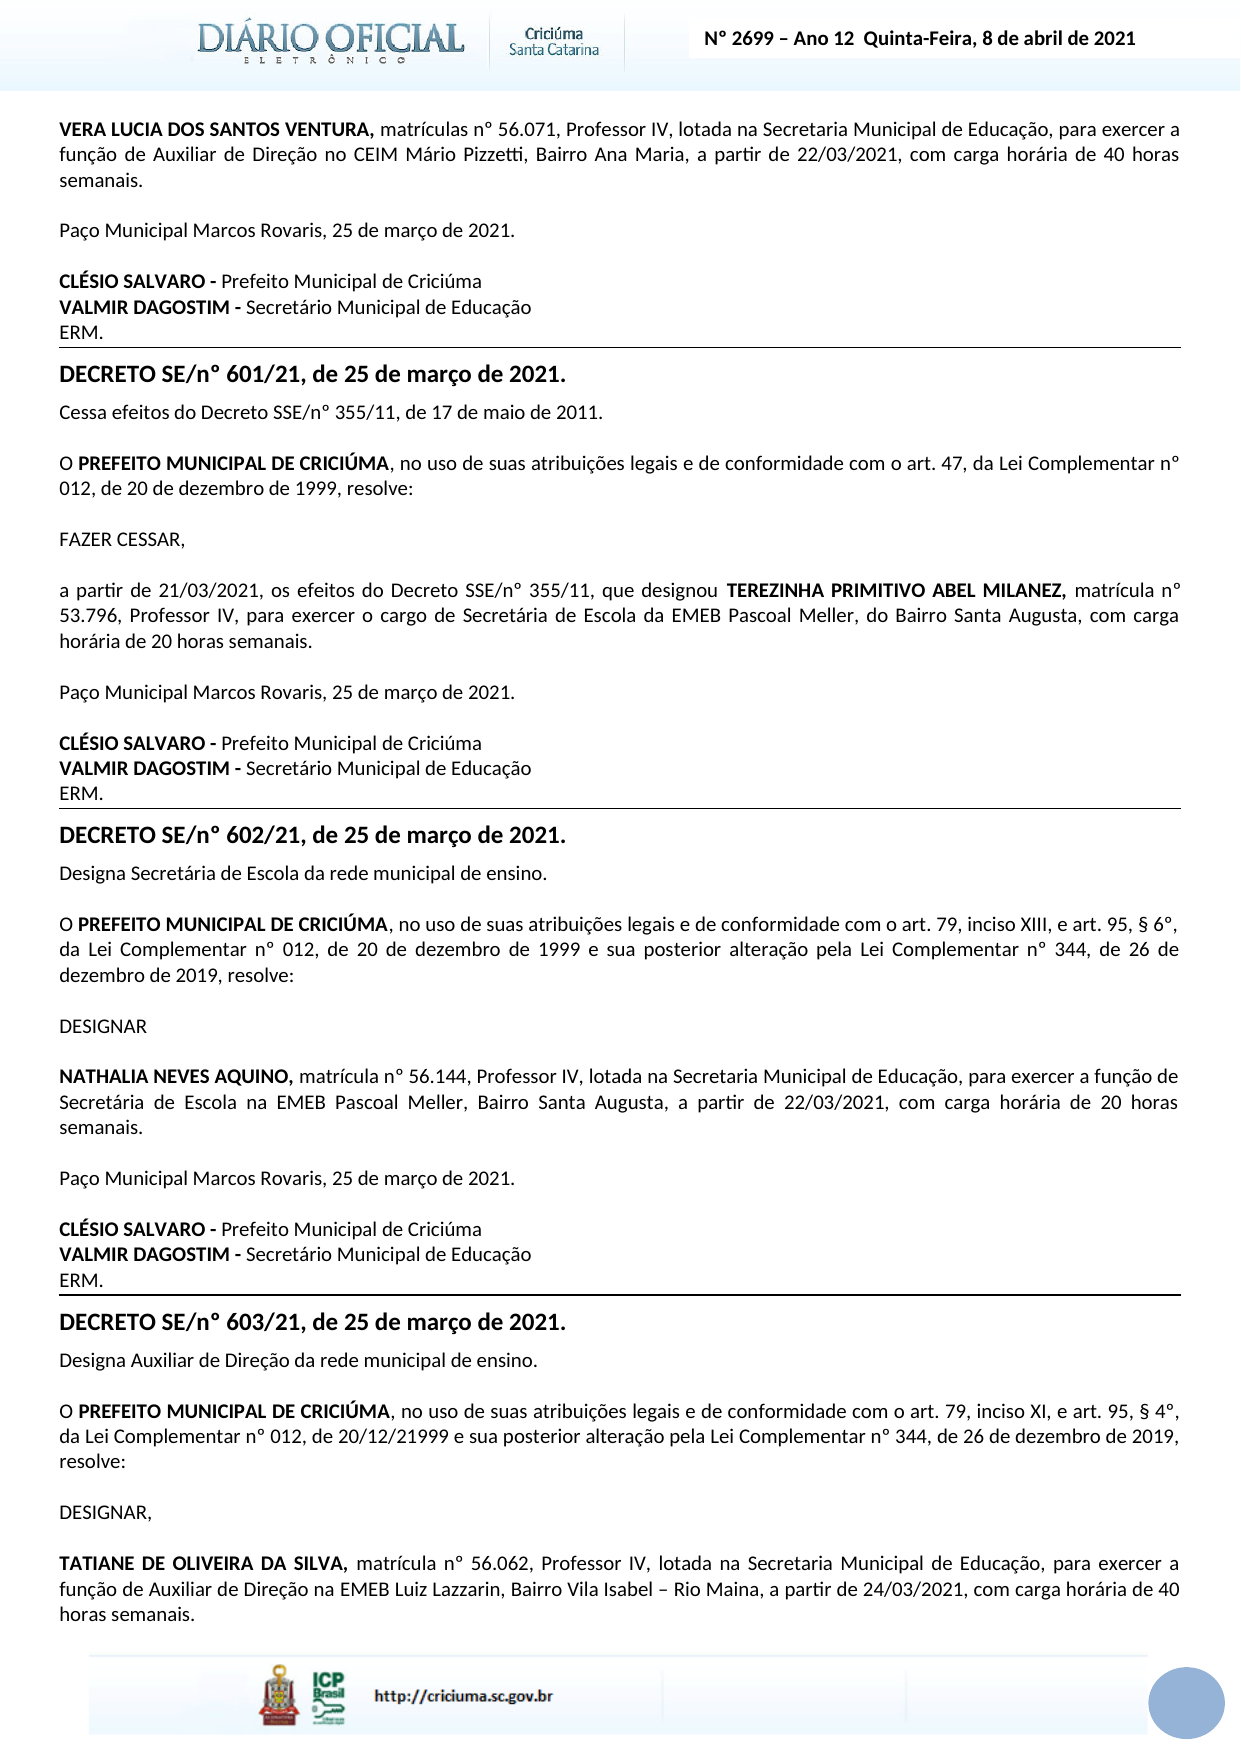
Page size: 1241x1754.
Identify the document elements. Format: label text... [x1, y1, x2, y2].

text VALMIR DAGOSTIM - Secretário Municipal de Educação [59, 1242, 1181, 1267]
text CLÉSIO SALVARO - Prefeito Municipal de Criciúma [59, 730, 1181, 755]
text DECRETO SE/nº 603/21, de 25 de março de 2021. [59, 1306, 1181, 1337]
text TATIANE DE OLIVEIRA DA SILVA, matrícula nº 56.062, Professor IV, lotada na Secretaria Municipal de Educação, para exercer a função de Auxiliar de Direção na EMEB Luiz Lazzarin, Bairro Vila Isabel – Rio Maina, a partir de 24/03/2021, com carga horária de 40 horas semanais. [59, 1550, 1181, 1627]
text DESIGNAR, [59, 1499, 1181, 1525]
text NATHALIA NEVES AQUINO, matrícula nº 56.144, Professor IV, lotada na Secretaria Municipal de Educação, para exercer a função de Secretária de Escola na EMEB Pascoal Meller, Bairro Santa Augusta, a partir de 22/03/2021, com carga horária de 20 horas semanais. [59, 1064, 1181, 1140]
text a partir de 21/03/2021, os efeitos do Decreto SSE/nº 355/11, que designou TEREZINHA PRIMITIVO ABEL MILANEZ, matrícula nº 53.796, Professor IV, para exercer o cargo de Secretária de Escola da EMEB Pascoal Meller, do Bairro Santa Augusta, com carga horária de 20 horas semanais. [59, 577, 1181, 653]
text VALMIR DAGOSTIM - Secretário Municipal de Educação [59, 755, 1181, 781]
text Designa Secretária de Escola da rede municipal de ensino. [59, 860, 1181, 886]
text VALMIR DAGOSTIM - Secretário Municipal de Educação [59, 294, 1181, 319]
text ERM. [59, 319, 1181, 347]
text Paço Municipal Marcos Rovaris, 25 de março de 2021. [59, 679, 1181, 704]
text O PREFEITO MUNICIPAL DE CRICIÚMA, no uso de suas atribuições legais e de conformidade com o art. 79, inciso XI, e art. 95, § 4º, da Lei Complementar nº 012, de 20/12/21999 e sua posterior alteração pela Lei Complementar nº 344, de 26 de dezembro de 2019, resolve: [59, 1398, 1181, 1474]
text CLÉSIO SALVARO - Prefeito Municipal de Criciúma [59, 1216, 1181, 1242]
text DECRETO SE/nº 602/21, de 25 de março de 2021. [59, 819, 1181, 850]
text ERM. [59, 1267, 1181, 1294]
text FAZER CESSAR, [59, 526, 1181, 552]
text Paço Municipal Marcos Rovaris, 25 de março de 2021. [59, 1165, 1181, 1191]
text Cessa efeitos do Decreto SSE/nº 355/11, de 17 de maio de 2011. [59, 399, 1181, 425]
text DESIGNAR [59, 1013, 1181, 1038]
text Paço Municipal Marcos Rovaris, 25 de março de 2021. [59, 218, 1181, 243]
text CLÉSIO SALVARO - Prefeito Municipal de Criciúma [59, 268, 1181, 294]
text O PREFEITO MUNICIPAL DE CRICIÚMA, no uso de suas atribuições legais e de conformidade com o art. 79, inciso XIII, e art. 95, § 6º, da Lei Complementar nº 012, de 20 de dezembro de 1999 e sua posterior alteração pela Lei Complementar nº 344, de 26 de dezembro de 2019, resolve: [59, 911, 1181, 987]
text DECRETO SE/nº 601/21, de 25 de março de 2021. [59, 358, 1181, 389]
text O PREFEITO MUNICIPAL DE CRICIÚMA, no uso de suas atribuições legais e de conformidade com o art. 47, da Lei Complementar nº 012, de 20 de dezembro de 1999, resolve: [59, 450, 1181, 501]
text Designa Auxiliar de Direção da rede municipal de ensino. [59, 1347, 1181, 1372]
text VERA LUCIA DOS SANTOS VENTURA, matrículas nº 56.071, Professor IV, lotada na Secretaria Municipal de Educação, para exercer a função de Auxiliar de Direção no CEIM Mário Pizzetti, Bairro Ana Maria, a partir de 22/03/2021, com carga horária de 40 horas semanais. [59, 116, 1181, 192]
text ERM. [59, 781, 1181, 808]
